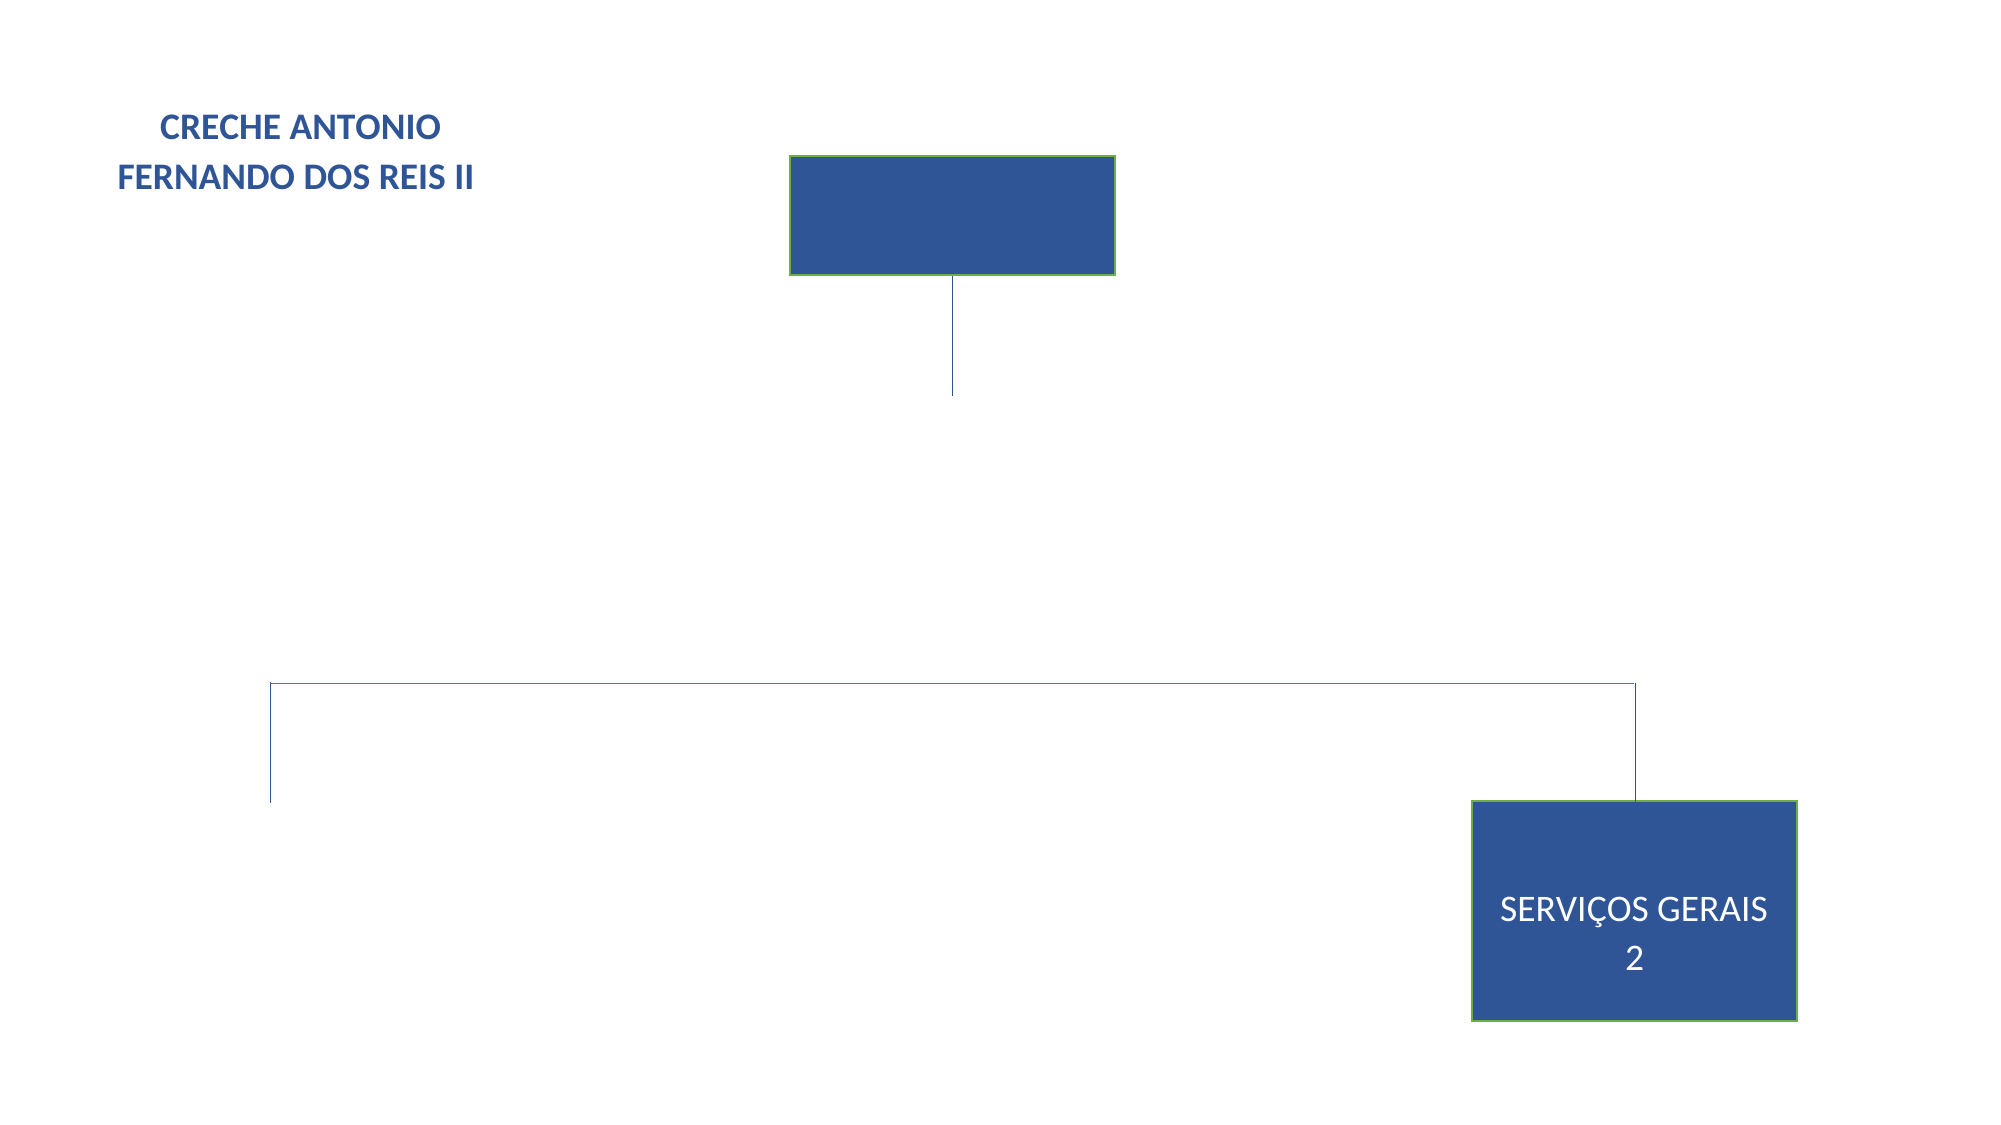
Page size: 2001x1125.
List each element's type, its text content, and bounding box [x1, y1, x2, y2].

text FERNANDO DOS REIS II [117, 153, 590, 199]
text CRECHE ANTONIO [160, 103, 590, 149]
